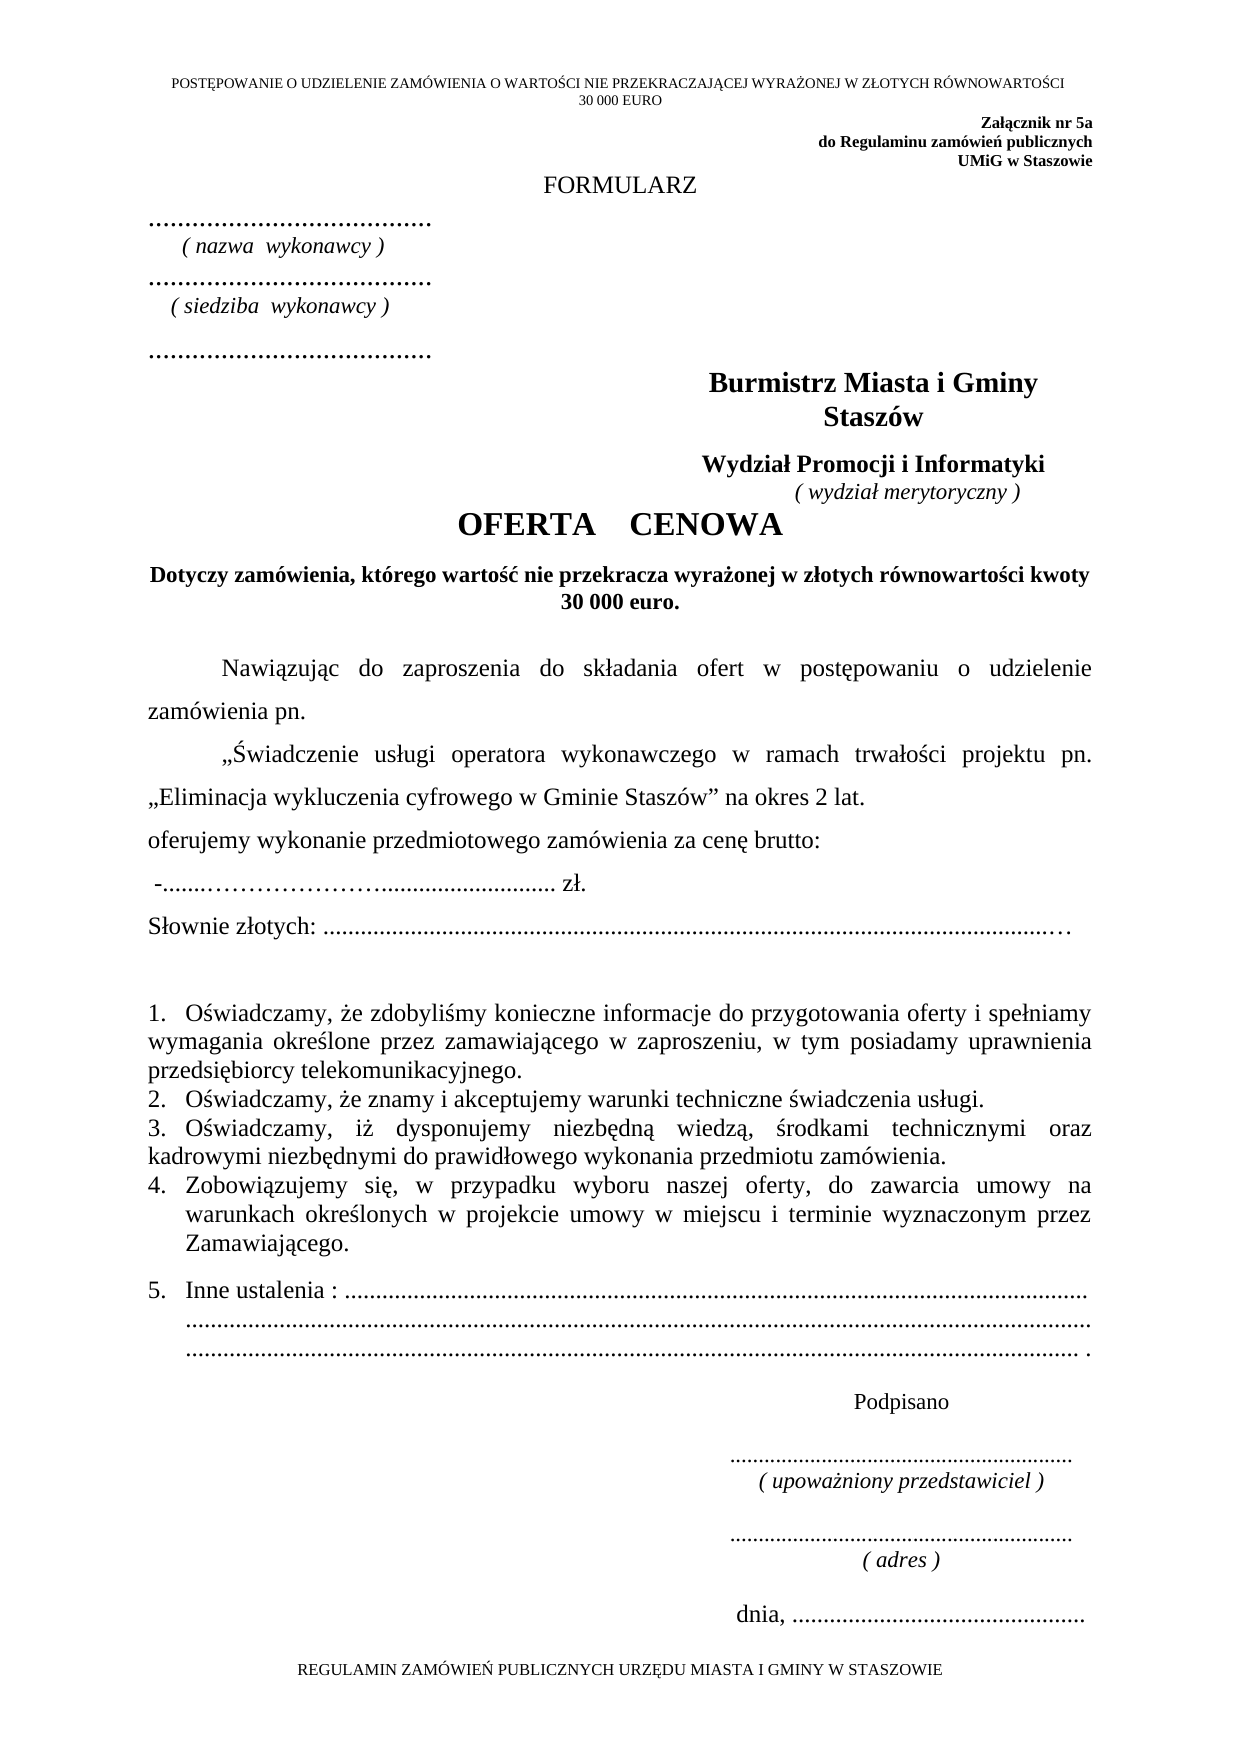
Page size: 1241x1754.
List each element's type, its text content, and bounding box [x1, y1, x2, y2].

subtitle UMiG w Staszowie [148, 151, 1093, 170]
text FORMULARZ [148, 170, 1093, 199]
list Zobowiązujemy się, w przypadku wyboru naszej oferty, do zawarcia umowy na warunkach określonych w projekcie umowy w miejscu i terminie wyznaczonym przez Zamawiającego. [148, 1170, 1093, 1256]
list Oświadczamy, że znamy i akceptujemy warunki techniczne świadczenia usługi. [148, 1084, 1093, 1113]
text Podpisano [710, 1388, 1093, 1414]
text ( adres ) [710, 1546, 1093, 1573]
text Wydział Promocji i Informatyki [148, 449, 1093, 478]
list Oświadczamy, że zdobyliśmy konieczne informacje do przygotowania oferty i spełniamy wymagania określone przez zamawiającego w zaproszeniu, w tym posiadamy uprawnienia przedsiębiorcy telekomunikacyjnego. [148, 998, 1093, 1084]
text ( upoważniony przedstawiciel ) [710, 1467, 1093, 1493]
subtitle Burmistrz Miasta i Gminy [148, 365, 1093, 399]
subtitle ....................................... [148, 332, 1093, 365]
text -.......…………………............................ zł. [148, 868, 1093, 897]
subtitle OFERTA CENOWA [148, 504, 1093, 542]
text ( nazwa wykonawcy ) [148, 232, 1093, 258]
text ( siedziba wykonawcy ) [148, 292, 1093, 318]
list Oświadczamy, iż dysponujemy niezbędną wiedzą, środkami technicznymi oraz kadrowymi niezbędnymi do prawidłowego wykonania przedmiotu zamówienia. [148, 1113, 1093, 1170]
text dnia, ............................................... [729, 1599, 1093, 1628]
text „Świadczenie usługi operatora wykonawczego w ramach trwałości projektu pn. „Eliminacja wykluczenia cyfrowego w Gminie Staszów” na okres 2 lat. [148, 739, 1093, 811]
text ............................................................ [710, 1520, 1093, 1546]
text ....................................... [148, 258, 1093, 292]
text Załącznik nr 5a [148, 112, 1093, 132]
subtitle Staszów [148, 399, 1093, 432]
text do Regulaminu zamówień publicznych [148, 132, 1093, 151]
text ............................................................ [710, 1441, 1093, 1467]
subtitle Dotyczy zamówienia, którego wartość nie przekracza wyrażonej w złotych równowartości kwoty 30 000 euro. [148, 562, 1093, 614]
list Inne ustalenia : ....................................................................................................................... ................................................................................................................................................. ............................................................................................................................................... . [148, 1276, 1093, 1362]
text Nawiązując do zaproszenia do składania ofert w postępowaniu o udzielenie zamówienia pn. [148, 653, 1093, 724]
text ....................................... [148, 199, 1093, 232]
text Słownie złotych: ....................................................................................................................… [148, 911, 1093, 940]
text oferujemy wykonanie przedmiotowego zamówienia za cenę brutto: [148, 825, 1093, 854]
text ( wydział merytoryczny ) [148, 478, 1093, 504]
